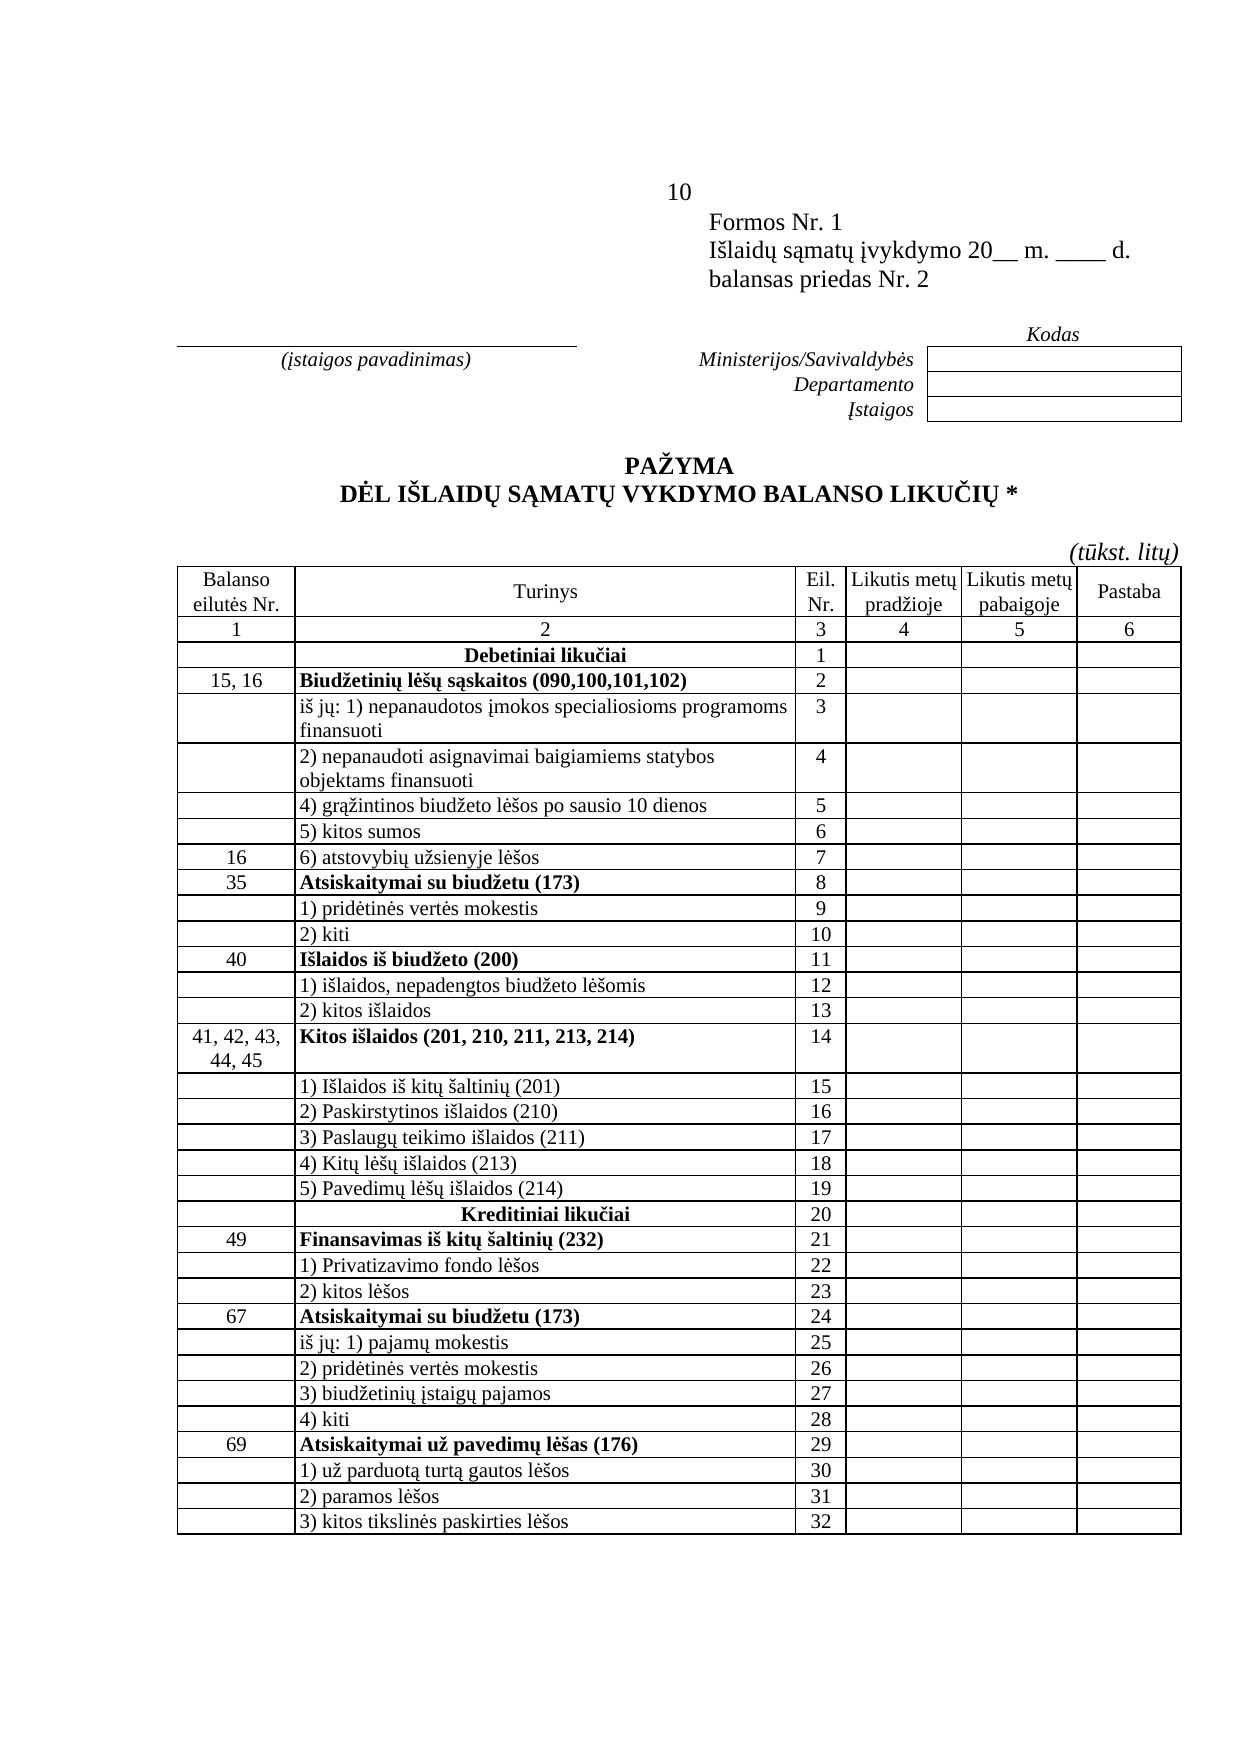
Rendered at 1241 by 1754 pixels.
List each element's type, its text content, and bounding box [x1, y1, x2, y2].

table_cell [1078, 1330, 1180, 1354]
table_cell [847, 1176, 961, 1200]
table_cell [1078, 1356, 1180, 1379]
table_cell 2 [296, 617, 795, 641]
table_cell [962, 1330, 1076, 1354]
table_cell [847, 1074, 961, 1098]
table_cell [1078, 1304, 1180, 1328]
table_cell [178, 744, 294, 792]
table_cell [178, 1279, 294, 1303]
table_cell 5 [796, 793, 845, 817]
table_cell 15 [796, 1074, 845, 1098]
table_cell [962, 694, 1076, 742]
table_cell [962, 1176, 1076, 1200]
table_cell [847, 744, 961, 792]
table_cell 4) grąžintinos biudžeto lėšos po sausio 10 dienos [296, 793, 795, 817]
table_cell 32 [796, 1509, 845, 1533]
table_cell [847, 998, 961, 1022]
table_cell 40 [178, 947, 294, 971]
table_cell Atsiskaitymai su biudžetu (173) [296, 1304, 795, 1328]
table_cell [962, 1151, 1076, 1174]
table_cell [962, 744, 1076, 792]
table_cell [847, 1432, 961, 1456]
table_cell 31 [796, 1484, 845, 1508]
table_cell 11 [796, 947, 845, 971]
table_cell [962, 1381, 1076, 1405]
table_cell [178, 1381, 294, 1405]
table_cell [847, 694, 961, 742]
table_header [177, 322, 577, 346]
table_cell 3 [796, 694, 845, 742]
table_cell [962, 1432, 1076, 1456]
table_cell 13 [796, 998, 845, 1022]
table_cell 15, 16 [178, 668, 294, 692]
table_cell 3 [796, 617, 845, 641]
table_cell 3) biudžetinių įstaigų pajamos [296, 1381, 795, 1405]
table_cell [178, 1202, 294, 1226]
text PAŽYMA [177, 451, 1181, 479]
table_cell 19 [796, 1176, 845, 1200]
table_cell [847, 845, 961, 869]
table_cell 1) Privatizavimo fondo lėšos [296, 1253, 795, 1277]
table_cell [178, 1176, 294, 1200]
table_cell 2) kitos lėšos [296, 1279, 795, 1303]
table_cell [1078, 819, 1180, 843]
table_cell Kreditiniai likučiai [296, 1202, 795, 1226]
table_cell [1078, 1074, 1180, 1098]
table_cell [1078, 973, 1180, 997]
table_cell 1) už parduotą turtą gautos lėšos [296, 1458, 795, 1482]
table_cell [178, 643, 294, 667]
table_cell 23 [796, 1279, 845, 1303]
table_cell [178, 973, 294, 997]
table_cell [847, 870, 961, 894]
table_cell [962, 1125, 1076, 1149]
table_cell [1078, 1407, 1180, 1431]
table_cell 17 [796, 1125, 845, 1149]
table_cell 1) pridėtinės vertės mokestis [296, 896, 795, 920]
table_cell [1078, 1227, 1180, 1251]
table_cell [178, 1407, 294, 1431]
table_cell iš jų: 1) nepanaudotos įmokos specialiosioms programoms finansuoti [296, 694, 795, 742]
table_cell [847, 1099, 961, 1123]
table_cell [847, 1484, 961, 1508]
table_cell [962, 1356, 1076, 1379]
table_cell [962, 947, 1076, 971]
table_cell [847, 973, 961, 997]
table_cell Atsiskaitymai su biudžetu (173) [296, 870, 795, 894]
table_cell [962, 643, 1076, 667]
table_cell [847, 1227, 961, 1251]
table_cell 9 [796, 896, 845, 920]
table_cell [962, 998, 1076, 1022]
table_cell [1078, 1099, 1180, 1123]
table_cell [1078, 922, 1180, 946]
table_cell 69 [178, 1432, 294, 1456]
table_cell [962, 1227, 1076, 1251]
table_cell [962, 1484, 1076, 1508]
text Formos Nr. 1 [177, 207, 1181, 235]
table_cell [1078, 1381, 1180, 1405]
table_cell [1078, 845, 1180, 869]
text (tūkst. litų) [177, 537, 1181, 566]
table_cell [178, 1099, 294, 1123]
table_cell [178, 1253, 294, 1277]
table_cell 3) Paslaugų teikimo išlaidos (211) [296, 1125, 795, 1149]
table_cell [1078, 1202, 1180, 1226]
table_cell [178, 1330, 294, 1354]
table_cell [177, 396, 577, 421]
table_cell 6 [1078, 617, 1180, 641]
table_cell 35 [178, 870, 294, 894]
table_cell 2) paramos lėšos [296, 1484, 795, 1508]
table_cell [847, 819, 961, 843]
table_cell [962, 1304, 1076, 1328]
table_cell 2) Paskirstytinos išlaidos (210) [296, 1099, 795, 1123]
table_cell 2) kitos išlaidos [296, 998, 795, 1022]
table_cell [1078, 694, 1180, 742]
table_cell [178, 998, 294, 1022]
table_cell [962, 973, 1076, 997]
table_cell [1078, 1432, 1180, 1456]
table_cell [1078, 1253, 1180, 1277]
table_cell [178, 793, 294, 817]
table_cell [962, 922, 1076, 946]
table_cell 1) Išlaidos iš kitų šaltinių (201) [296, 1074, 795, 1098]
table_cell Atsiskaitymai už pavedimų lėšas (176) [296, 1432, 795, 1456]
table_cell 2) nepanaudoti asignavimai baigiamiems statybos objektams finansuoti [296, 744, 795, 792]
table_cell 18 [796, 1151, 845, 1174]
table_cell 16 [796, 1099, 845, 1123]
table_header Likutis metų pradžioje [847, 567, 961, 616]
table_cell [847, 1356, 961, 1379]
table_cell Ministerijos/Savivaldybės [577, 346, 927, 371]
table_cell 6) atstovybių užsienyje lėšos [296, 845, 795, 869]
table_cell [1078, 1484, 1180, 1508]
table_cell 16 [178, 845, 294, 869]
table_cell 21 [796, 1227, 845, 1251]
table_cell 4) kiti [296, 1407, 795, 1431]
table_header [577, 322, 927, 346]
table_cell Kitos išlaidos (201, 210, 211, 213, 214) [296, 1024, 795, 1072]
table_cell [177, 371, 577, 396]
table_cell [1078, 793, 1180, 817]
text DĖL IŠLAIDŲ SĄMATŲ VYKDYMO BALANSO LIKUČIŲ * [177, 479, 1181, 508]
table_cell [847, 1407, 961, 1431]
table_cell [178, 1125, 294, 1149]
table_cell [178, 922, 294, 946]
table_cell Įstaigos [577, 396, 927, 421]
table_cell 24 [796, 1304, 845, 1328]
table_cell [1078, 1279, 1180, 1303]
table_cell [847, 1279, 961, 1303]
table_cell [962, 896, 1076, 920]
table_cell [928, 397, 1181, 421]
table_cell [1078, 744, 1180, 792]
table_cell [962, 1407, 1076, 1431]
table_cell [178, 896, 294, 920]
table_cell [847, 1458, 961, 1482]
table_cell [962, 793, 1076, 817]
table_cell iš jų: 1) pajamų mokestis [296, 1330, 795, 1354]
table_cell [962, 1024, 1076, 1072]
table_cell [962, 1279, 1076, 1303]
table_cell [847, 947, 961, 971]
table_cell [178, 1151, 294, 1174]
table_cell [962, 819, 1076, 843]
table_cell [1078, 1125, 1180, 1149]
table_cell 26 [796, 1356, 845, 1379]
table_cell 28 [796, 1407, 845, 1431]
table_cell [962, 1099, 1076, 1123]
table_cell 12 [796, 973, 845, 997]
table_cell Debetiniai likučiai [296, 643, 795, 667]
table_cell Finansavimas iš kitų šaltinių (232) [296, 1227, 795, 1251]
table_cell 7 [796, 845, 845, 869]
table_cell [178, 1458, 294, 1482]
table_cell [847, 1151, 961, 1174]
table_cell [1078, 1176, 1180, 1200]
table_cell 2) kiti [296, 922, 795, 946]
table_cell 67 [178, 1304, 294, 1328]
table_cell [962, 870, 1076, 894]
table_cell 1) išlaidos, nepadengtos biudžeto lėšomis [296, 973, 795, 997]
table_cell [847, 1381, 961, 1405]
table_cell [928, 347, 1181, 371]
table_cell [1078, 947, 1180, 971]
table_cell Išlaidos iš biudžeto (200) [296, 947, 795, 971]
table_cell [847, 1330, 961, 1354]
table_cell 41, 42, 43, 44, 45 [178, 1024, 294, 1072]
table_cell 1 [796, 643, 845, 667]
table_cell 2) pridėtinės vertės mokestis [296, 1356, 795, 1379]
table_cell [962, 1509, 1076, 1533]
table_header Kodas [927, 322, 1181, 346]
table_cell 5 [962, 617, 1076, 641]
table_cell 4 [796, 744, 845, 792]
table_cell [178, 819, 294, 843]
table_cell 6 [796, 819, 845, 843]
table_cell [847, 1509, 961, 1533]
table_cell [847, 1125, 961, 1149]
table_cell [928, 372, 1181, 396]
table_cell [1078, 896, 1180, 920]
table_cell (įstaigos pavadinimas) [177, 347, 577, 371]
table_cell [962, 668, 1076, 692]
table_cell Departamento [577, 371, 927, 396]
table_cell [1078, 643, 1180, 667]
table_cell [962, 1458, 1076, 1482]
table_cell 4 [847, 617, 961, 641]
table_cell [847, 1304, 961, 1328]
table_cell 29 [796, 1432, 845, 1456]
table_cell 5) Pavedimų lėšų išlaidos (214) [296, 1176, 795, 1200]
table_cell [178, 1484, 294, 1508]
table_cell [962, 1253, 1076, 1277]
table_cell 30 [796, 1458, 845, 1482]
table_cell [1078, 668, 1180, 692]
table_cell [178, 694, 294, 742]
table_cell [847, 922, 961, 946]
text Išlaidų sąmatų įvykdymo 20__ m. ____ d. [177, 235, 1181, 264]
table_header Pastaba [1078, 567, 1180, 616]
table_cell [1078, 1458, 1180, 1482]
table_cell [847, 643, 961, 667]
table_cell [178, 1074, 294, 1098]
table_cell [1078, 1151, 1180, 1174]
table_cell 5) kitos sumos [296, 819, 795, 843]
table_cell [1078, 870, 1180, 894]
table_cell 25 [796, 1330, 845, 1354]
table_cell 27 [796, 1381, 845, 1405]
table_cell 1 [178, 617, 294, 641]
table_cell [847, 1024, 961, 1072]
table_cell [962, 845, 1076, 869]
table_cell [847, 896, 961, 920]
table_cell 2 [796, 668, 845, 692]
table_cell 20 [796, 1202, 845, 1226]
table_header Likutis metų pabaigoje [962, 567, 1076, 616]
text balansas priedas Nr. 2 [177, 264, 1181, 293]
table_header Balanso eilutės Nr. [178, 567, 294, 616]
table_cell [962, 1202, 1076, 1226]
table_cell [847, 1202, 961, 1226]
table_cell [1078, 998, 1180, 1022]
table_cell [178, 1509, 294, 1533]
table_cell [847, 668, 961, 692]
table_header Turinys [296, 567, 795, 616]
table_cell Biudžetinių lėšų sąskaitos (090,100,101,102) [296, 668, 795, 692]
table_cell 49 [178, 1227, 294, 1251]
table_cell 22 [796, 1253, 845, 1277]
table_cell 10 [796, 922, 845, 946]
table_cell [1078, 1509, 1180, 1533]
table_cell [847, 1253, 961, 1277]
table_cell [1078, 1024, 1180, 1072]
table_cell 4) Kitų lėšų išlaidos (213) [296, 1151, 795, 1174]
table_cell [178, 1356, 294, 1379]
table_cell 14 [796, 1024, 845, 1072]
table_cell [962, 1074, 1076, 1098]
table_cell 8 [796, 870, 845, 894]
table_cell 3) kitos tikslinės paskirties lėšos [296, 1509, 795, 1533]
table_cell [847, 793, 961, 817]
table_header Eil. Nr. [796, 567, 845, 616]
